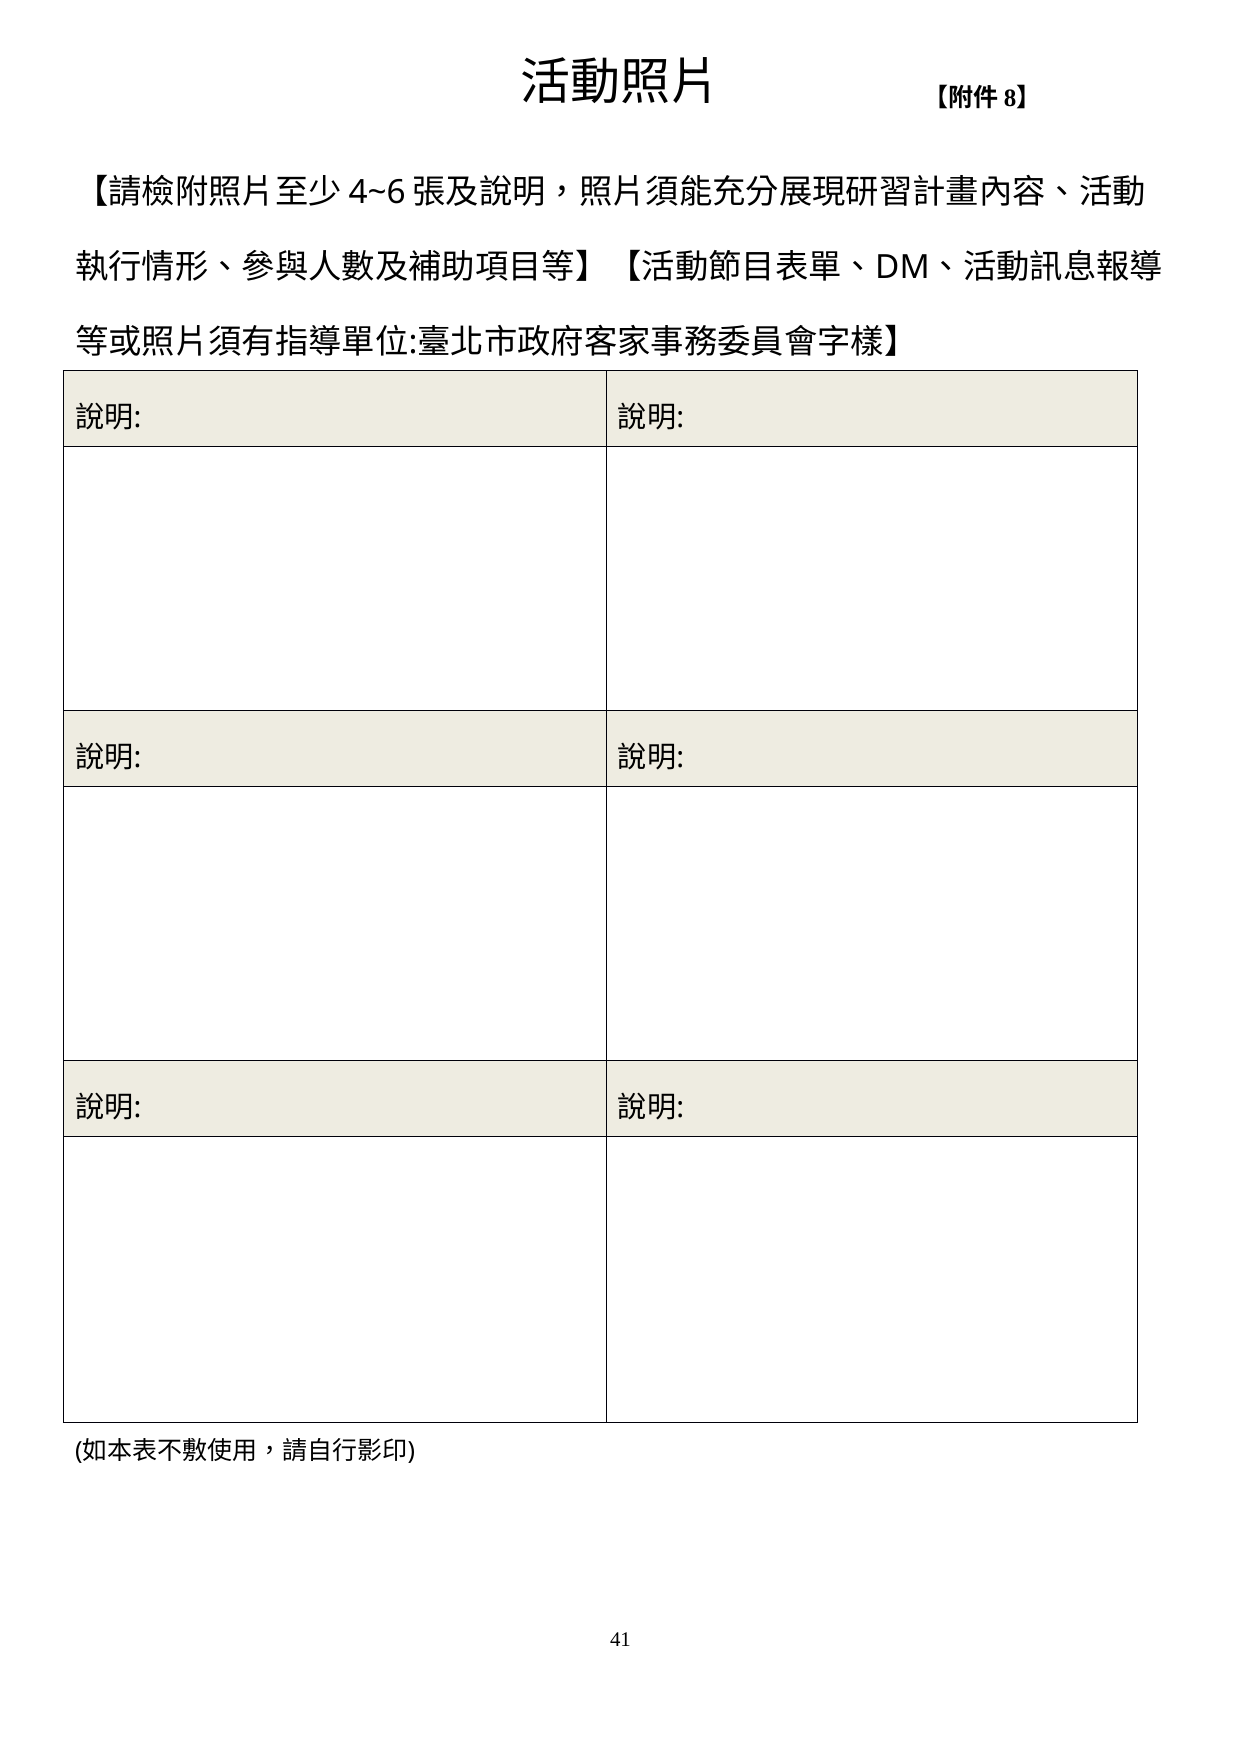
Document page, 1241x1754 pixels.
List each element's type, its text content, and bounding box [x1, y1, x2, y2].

text 活動照片 [75, 34, 1165, 109]
table_cell 說明: [64, 1061, 606, 1136]
table_cell [64, 447, 606, 710]
table_cell [607, 1137, 1137, 1422]
text 【附件8】 [924, 77, 1048, 114]
table_cell [64, 1137, 606, 1422]
table_cell [607, 447, 1137, 710]
table_header 說明: [64, 371, 606, 446]
table_cell [64, 787, 606, 1060]
table_cell [607, 787, 1137, 1060]
text (如本表不敷使用，請自行影印) [75, 1423, 1165, 1461]
table_cell 說明: [607, 1061, 1137, 1136]
text 【請檢附照片至少4~6張及說明，照片須能充分展現研習計畫內容、活動執行情形、參與人數及補助項目等】【活動節目表單、DM、活動訊息報導等或照片須有指導單位:臺北市政府客家事務委員會字樣】 [75, 145, 1165, 370]
table_cell 說明: [64, 711, 606, 786]
table_header 說明: [607, 371, 1137, 446]
table_cell 說明: [607, 711, 1137, 786]
